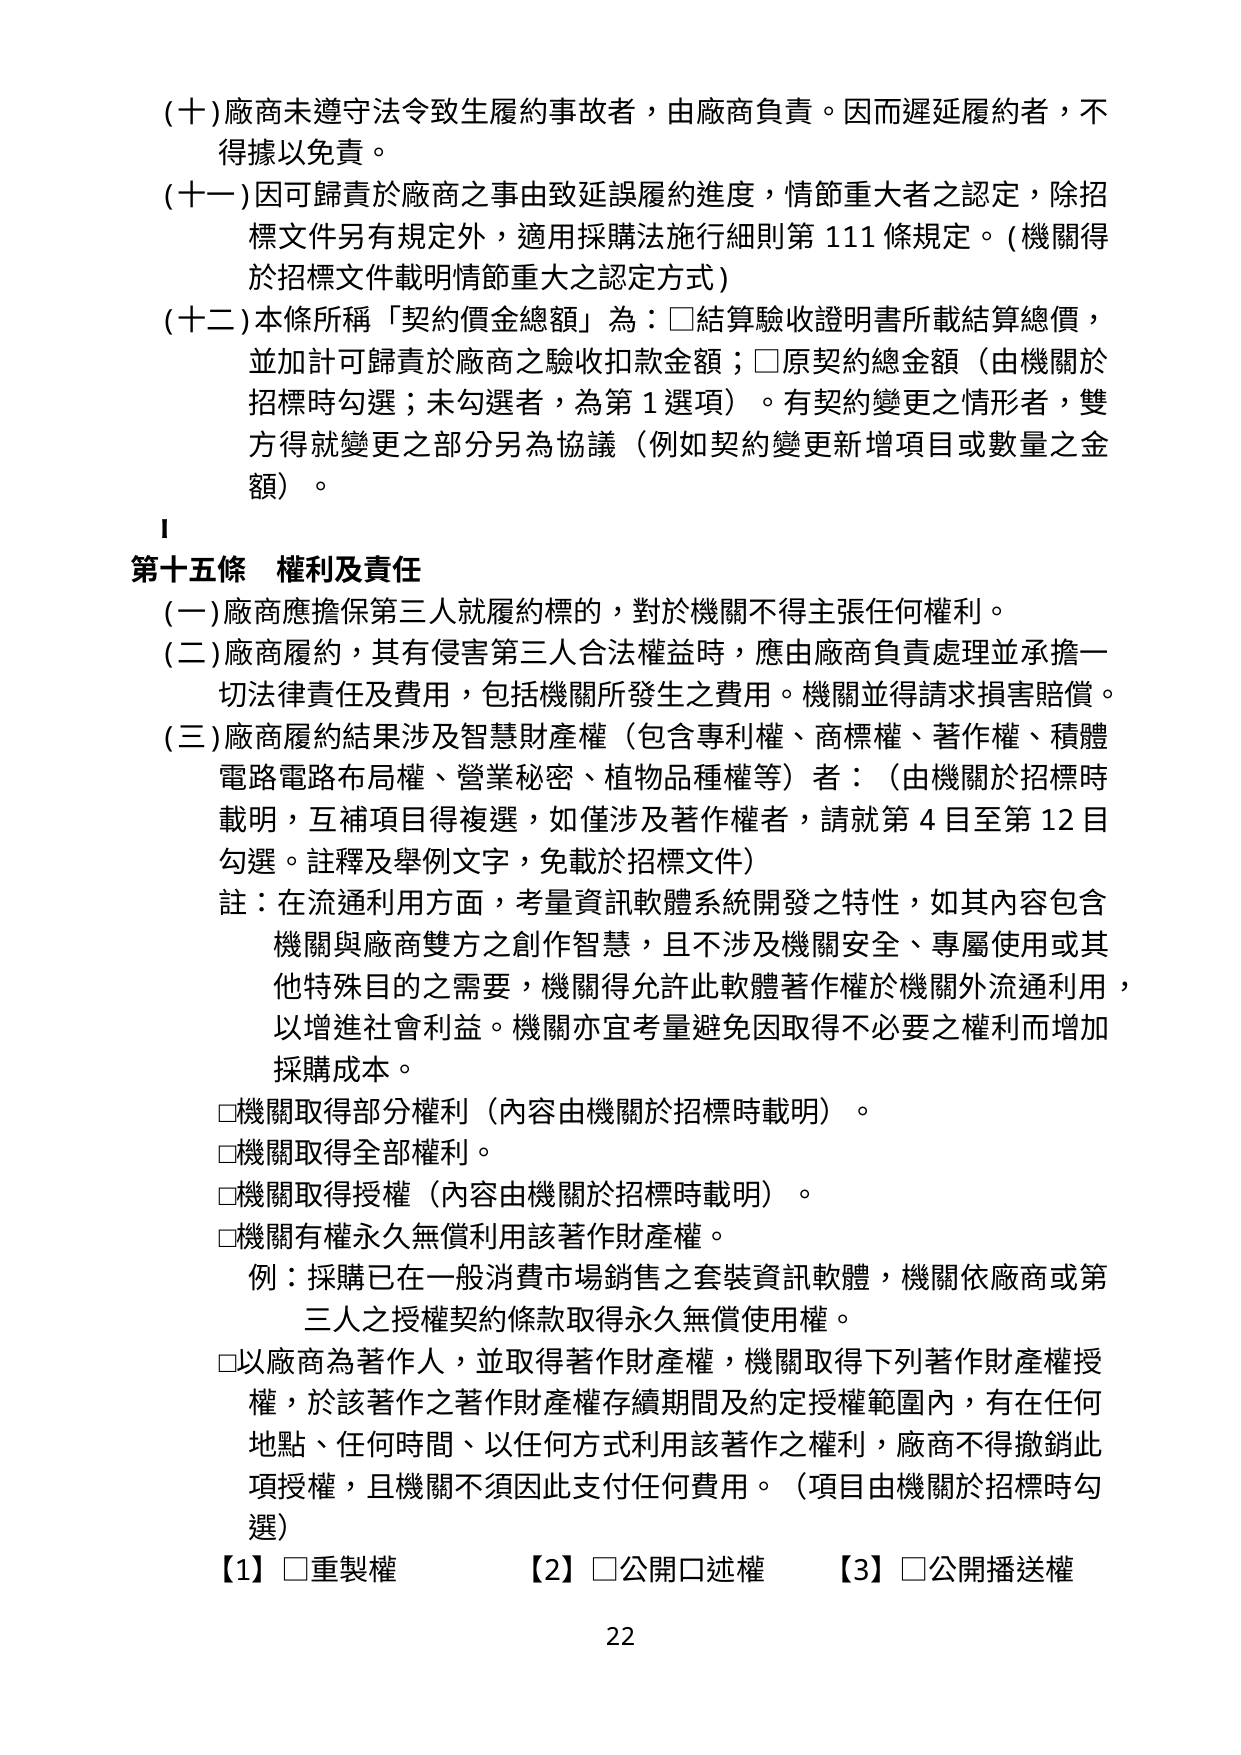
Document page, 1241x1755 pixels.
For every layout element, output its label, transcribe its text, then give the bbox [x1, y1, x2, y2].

text 第十五條 權利及責任 [130, 547, 1110, 589]
text (三)廠商履約結果涉及智慧財產權（包含專利權、商標權、著作權、積體電路電路布局權、營業秘密、植物品種權等）者：（由機關於招標時載明，互補項目得複選，如僅涉及著作權者，請就第4目至第12目勾選。註釋及舉例文字，免載於招標文件） [159, 714, 1110, 880]
text (二)廠商履約，其有侵害第三人合法權益時，應由廠商負責處理並承擔一切法律責任及費用，包括機關所發生之費用。機關並得請求損害賠償。 [159, 630, 1110, 714]
text 例：採購已在一般消費市場銷售之套裝資訊軟體，機關依廠商或第三人之授權契約條款取得永久無償使用權。 [248, 1255, 1110, 1339]
text (十一)因可歸責於廠商之事由致延誤履約進度，情節重大者之認定，除招標文件另有規定外，適用採購法施行細則第111條規定。(機關得於招標文件載明情節重大之認定方式) [159, 172, 1110, 297]
text □機關取得全部權利。 [218, 1130, 1104, 1172]
text □機關取得授權（內容由機關於招標時載明）。 [218, 1172, 1104, 1214]
text (十)廠商未遵守法令致生履約事故者，由廠商負責。因而遲延履約者，不得據以免責。 [159, 89, 1110, 172]
text (一)廠商應擔保第三人就履約標的，對於機關不得主張任何權利。 [159, 589, 1110, 630]
text 【1】□重製權 【2】□公開口述權 【3】□公開播送權 [205, 1547, 1110, 1589]
text □以廠商為著作人，並取得著作財產權，機關取得下列著作財產權授權，於該著作之著作財產權存續期間及約定授權範圍內，有在任何地點、任何時間、以任何方式利用該著作之權利，廠商不得撤銷此項授權，且機關不須因此支付任何費用。（項目由機關於招標時勾選） [218, 1339, 1104, 1547]
text (十二)本條所稱「契約價金總額」為：□結算驗收證明書所載結算總價，並加計可歸責於廠商之驗收扣款金額；□原契約總金額（由機關於招標時勾選；未勾選者，為第1選項）。有契約變更之情形者，雙方得就變更之部分另為協議（例如契約變更新增項目或數量之金額）。 [159, 297, 1110, 505]
text □機關有權永久無償利用該著作財產權。 [218, 1214, 1104, 1255]
text □機關取得部分權利（內容由機關於招標時載明）。 [218, 1089, 1104, 1130]
text 註：在流通利用方面，考量資訊軟體系統開發之特性，如其內容包含機關與廠商雙方之創作智慧，且不涉及機關安全、專屬使用或其他特殊目的之需要，機關得允許此軟體著作權於機關外流通利用，以增進社會利益。機關亦宜考量避免因取得不必要之權利而增加採購成本。 [218, 880, 1110, 1089]
text  [159, 505, 1110, 547]
